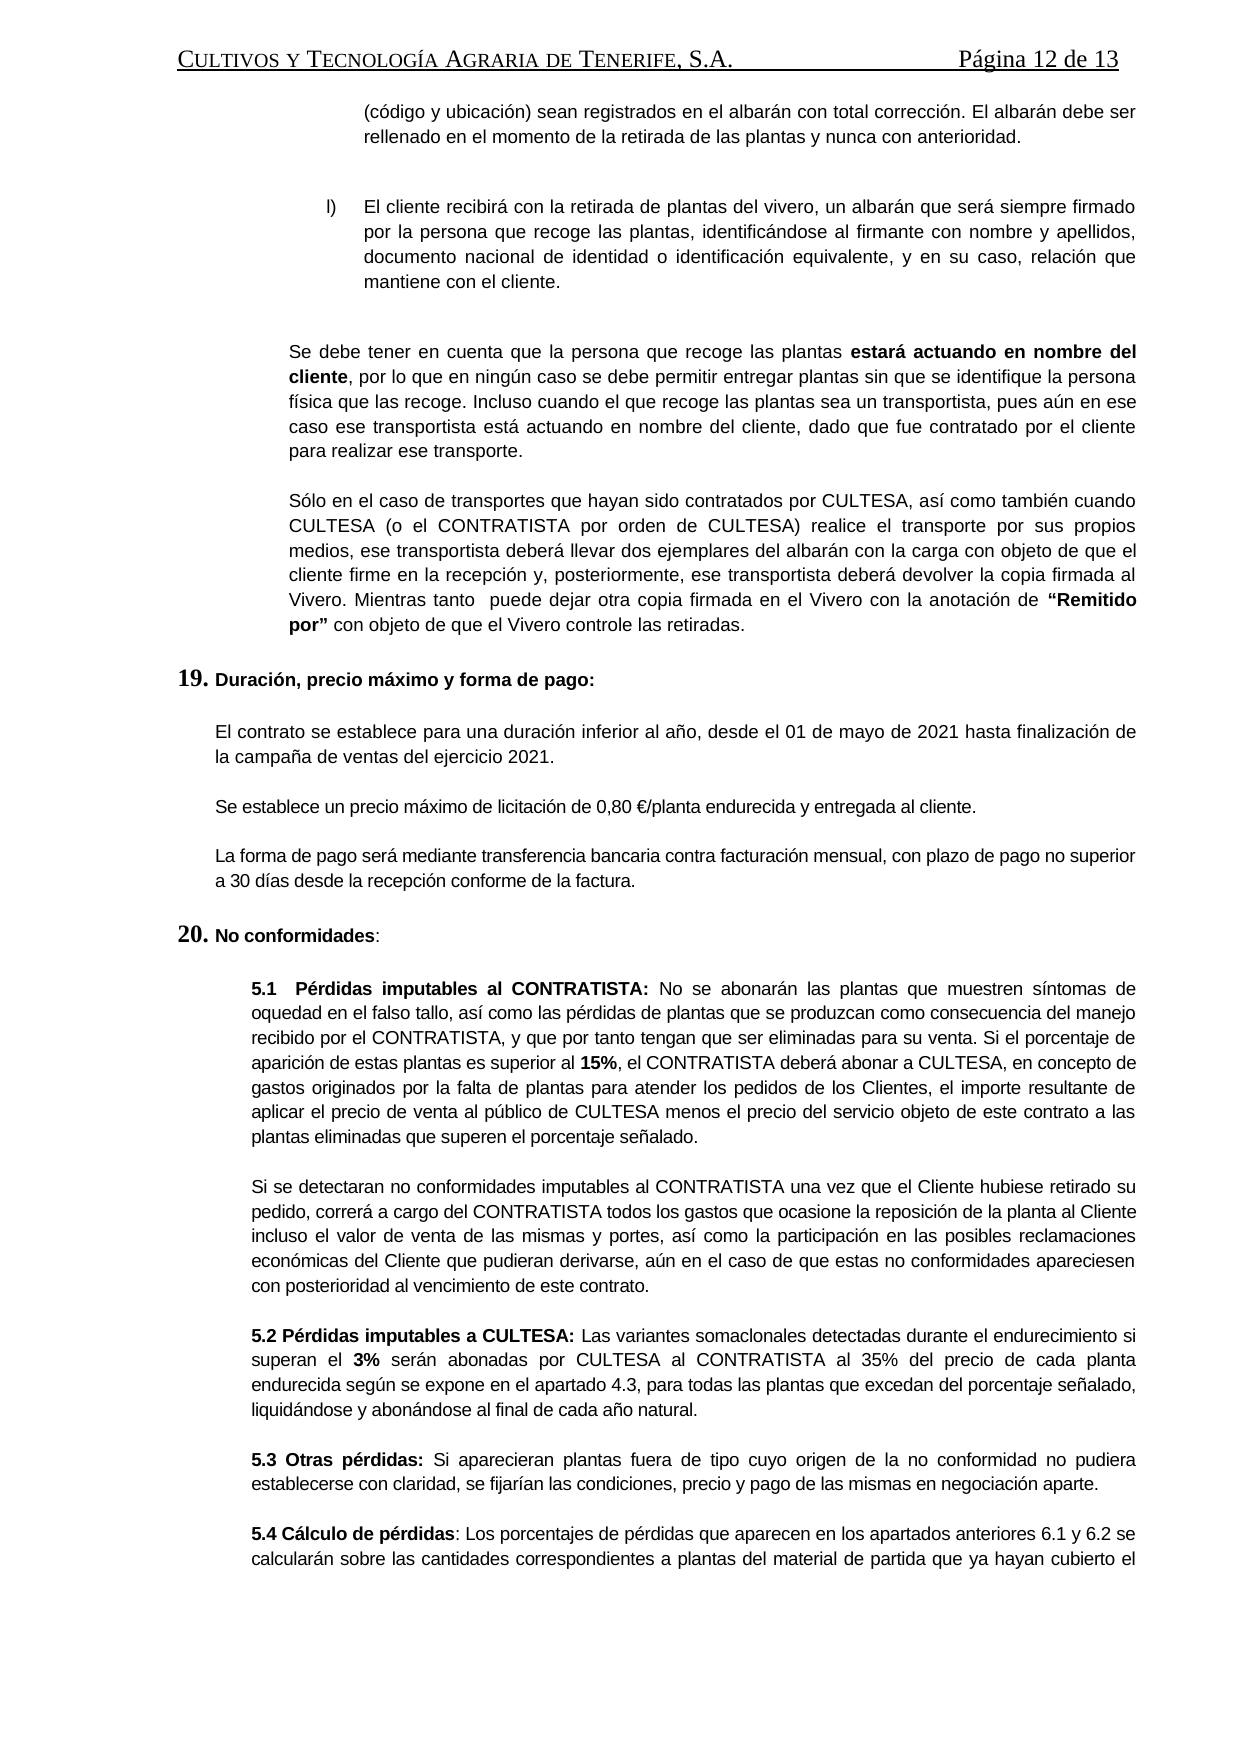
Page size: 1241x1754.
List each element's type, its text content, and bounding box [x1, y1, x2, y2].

list (código y ubicación) sean registrados en el albarán con total corrección. El albarán debe ser rellenado en el momento de la retirada de las plantas y nunca con anterioridad. [326, 101, 1137, 147]
text 5.2 Pérdidas imputables a CULTESA: Las variantes somaclonales detectadas durante el endurecimiento si superan el 3% serán abonadas por CULTESA al CONTRATISTA al 35% del precio de cada planta endurecida según se expone en el apartado 4.3, para todas las plantas que excedan del porcentaje señalado, liquidándose y abonándose al final de cada año natural. [251, 1324, 1137, 1420]
list El cliente recibirá con la retirada de plantas del vivero, un albarán que será siempre firmado por la persona que recoge las plantas, identificándose al firmante con nombre y apellidos, documento nacional de identidad o identificación equivalente, y en su caso, relación que mantiene con el cliente. [326, 196, 1137, 292]
text El contrato se establece para una duración inferior al año, desde el 01 de mayo de 2021 hasta finalización de la campaña de ventas del ejercicio 2021. [215, 721, 1137, 767]
text Se debe tener en cuenta que la persona que recoge las plantas estará actuando en nombre del cliente, por lo que en ningún caso se debe permitir entregar plantas sin que se identifique la persona física que las recoge. Incluso cuando el que recoge las plantas sea un transportista, pues aún en ese caso ese transportista está actuando en nombre del cliente, dado que fue contratado por el cliente para realizar ese transporte. [288, 341, 1137, 462]
text 5.4 Cálculo de pérdidas: Los porcentajes de pérdidas que aparecen en los apartados anteriores 6.1 y 6.2 se calcularán sobre las cantidades correspondientes a plantas del material de partida que ya hayan cubierto el [251, 1523, 1137, 1569]
text Sólo en el caso de transportes que hayan sido contratados por CULTESA, así como también cuando CULTESA (o el CONTRATISTA por orden de CULTESA) realice el transporte por sus propios medios, ese transportista deberá llevar dos ejemplares del albarán con la carga con objeto de que el cliente firme en la recepción y, posteriormente, ese transportista deberá devolver la copia firmada al Vivero. Mientras tanto puede dejar otra copia firmada en el Vivero con la anotación de “Remitido por” con objeto de que el Vivero controle las retiradas. [288, 490, 1137, 635]
text Si se detectaran no conformidades imputables al CONTRATISTA una vez que el Cliente hubiese retirado su pedido, correrá a cargo del CONTRATISTA todos los gastos que ocasione la reposición de la planta al Cliente incluso el valor de venta de las mismas y portes, así como la participación en las posibles reclamaciones económicas del Cliente que pudieran derivarse, aún en el caso de que estas no conformidades apareciesen con posterioridad al vencimiento de este contrato. [251, 1176, 1137, 1296]
list No conformidades: [177, 919, 1137, 948]
list Duración, precio máximo y forma de pago: [177, 663, 1137, 692]
text 5.1 Pérdidas imputables al CONTRATISTA: No se abonarán las plantas que muestren síntomas de oquedad en el falso tallo, así como las pérdidas de plantas que se produzcan como consecuencia del manejo recibido por el CONTRATISTA, y que por tanto tengan que ser eliminadas para su venta. Si el porcentaje de aparición de estas plantas es superior al 15%, el CONTRATISTA deberá abonar a CULTESA, en concepto de gastos originados por la falta de plantas para atender los pedidos de los Clientes, el importe resultante de aplicar el precio de venta al público de CULTESA menos el precio del servicio objeto de este contrato a las plantas eliminadas que superen el porcentaje señalado. [251, 977, 1137, 1148]
text La forma de pago será mediante transferencia bancaria contra facturación mensual, con plazo de pago no superior a 30 días desde la recepción conforme de la factura. [215, 845, 1137, 891]
text 5.3 Otras pérdidas: Si aparecieran plantas fuera de tipo cuyo origen de la no conformidad no pudiera establecerse con claridad, se fijarían las condiciones, precio y pago de las mismas en negociación aparte. [251, 1448, 1137, 1495]
text Se establece un precio máximo de licitación de 0,80 €/planta endurecida y entregada al cliente. [215, 796, 1137, 817]
